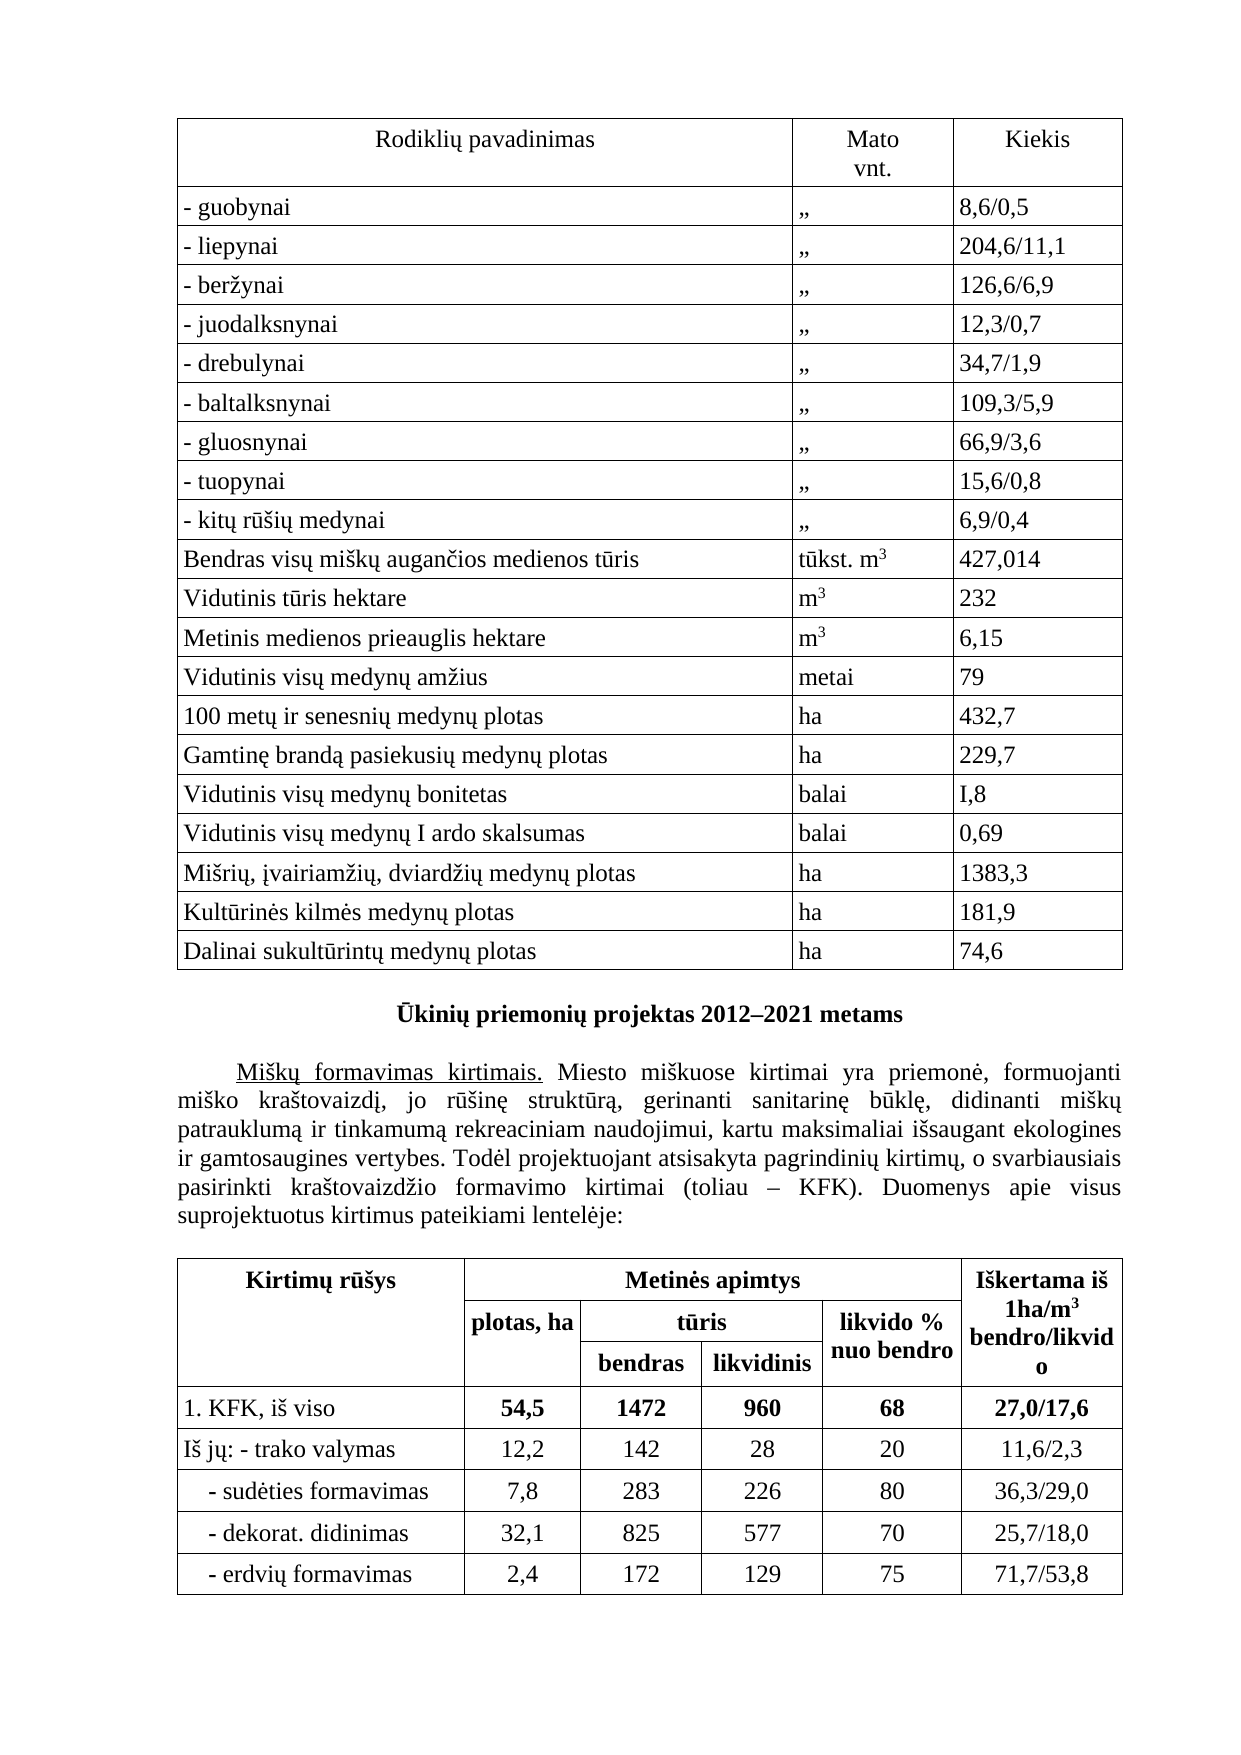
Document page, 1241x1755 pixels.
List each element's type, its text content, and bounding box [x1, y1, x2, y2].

table_cell Metinis medienos prieauglis hektare [178, 618, 792, 656]
table_cell - dekorat. didinimas [178, 1512, 464, 1552]
table_cell likvido % nuo bendro [823, 1301, 961, 1386]
table_cell 8,6/0,5 [954, 187, 1122, 225]
table_cell - tuopynai [178, 461, 792, 499]
table_cell 11,6/2,3 [962, 1429, 1122, 1469]
table_cell 27,0/17,6 [962, 1387, 1122, 1427]
table_cell 68 [823, 1387, 961, 1427]
table_cell - beržynai [178, 265, 792, 303]
table_cell Dalinai sukultūrintų medynų plotas [178, 931, 792, 969]
table_cell „ [793, 461, 953, 499]
table_cell 6,9/0,4 [954, 500, 1122, 538]
table_cell 960 [702, 1387, 822, 1427]
table_cell 7,8 [465, 1470, 580, 1511]
table_cell 126,6/6,9 [954, 265, 1122, 303]
table_cell Iš jų: - trako valymas [178, 1429, 464, 1469]
table_cell ha [793, 696, 953, 734]
table_cell balai [793, 775, 953, 813]
table_cell „ [793, 500, 953, 538]
table_cell - gluosnynai [178, 422, 792, 460]
table_cell - kitų rūšių medynai [178, 500, 792, 538]
table_cell - drebulynai [178, 344, 792, 382]
table_header Metinės apimtys [465, 1259, 961, 1299]
table_cell balai [793, 814, 953, 852]
table_cell m3 [793, 579, 953, 617]
table_cell 66,9/3,6 [954, 422, 1122, 460]
table_cell 32,1 [465, 1512, 580, 1552]
table_cell 129 [702, 1554, 822, 1594]
table_cell plotas, ha [465, 1301, 580, 1386]
table_cell 204,6/11,1 [954, 226, 1122, 264]
table_cell Bendras visų miškų augančios medienos tūris [178, 540, 792, 578]
table_cell Vidutinis visų medynų bonitetas [178, 775, 792, 813]
table_header Kirtimų rūšys [178, 1259, 464, 1386]
table_cell 15,6/0,8 [954, 461, 1122, 499]
table_cell 825 [581, 1512, 701, 1552]
table_cell m3 [793, 618, 953, 656]
table_cell ha [793, 735, 953, 773]
table_cell „ [793, 344, 953, 382]
table_cell I,8 [954, 775, 1122, 813]
table_cell - erdvių formavimas [178, 1554, 464, 1594]
table_cell „ [793, 265, 953, 303]
table_cell 2,4 [465, 1554, 580, 1594]
table_header Iškertama iš 1ha/m3 bendro/likvido [962, 1259, 1122, 1386]
table_cell Kultūrinės kilmės medynų plotas [178, 892, 792, 930]
table_cell ha [793, 892, 953, 930]
table_cell bendras [581, 1342, 701, 1386]
table_cell 12,2 [465, 1429, 580, 1469]
table_cell Vidutinis visų medynų amžius [178, 657, 792, 695]
table_cell tūris [581, 1301, 822, 1341]
table_cell 181,9 [954, 892, 1122, 930]
table_cell - guobynai [178, 187, 792, 225]
table_cell 142 [581, 1429, 701, 1469]
table_cell 1. KFK, iš viso [178, 1387, 464, 1427]
table_cell 1383,3 [954, 853, 1122, 891]
table_cell „ [793, 305, 953, 343]
table_cell 75 [823, 1554, 961, 1594]
table_cell 100 metų ir senesnių medynų plotas [178, 696, 792, 734]
table_cell Mišrių, įvairiamžių, dviardžių medynų plotas [178, 853, 792, 891]
table_cell 226 [702, 1470, 822, 1511]
table_cell „ [793, 422, 953, 460]
table_cell metai [793, 657, 953, 695]
table_cell 0,69 [954, 814, 1122, 852]
table_cell Gamtinę brandą pasiekusių medynų plotas [178, 735, 792, 773]
table_cell 34,7/1,9 [954, 344, 1122, 382]
table_cell ha [793, 853, 953, 891]
table_cell - sudėties formavimas [178, 1470, 464, 1511]
table_cell - baltalksnynai [178, 383, 792, 421]
table_cell 54,5 [465, 1387, 580, 1427]
table_cell - liepynai [178, 226, 792, 264]
table_header Rodiklių pavadinimas [178, 119, 792, 186]
table_cell Vidutinis visų medynų I ardo skalsumas [178, 814, 792, 852]
table_cell „ [793, 187, 953, 225]
table_cell 1472 [581, 1387, 701, 1427]
table_cell 28 [702, 1429, 822, 1469]
table_cell 432,7 [954, 696, 1122, 734]
table_header Mato vnt. [793, 119, 953, 186]
table_cell tūkst. m3 [793, 540, 953, 578]
text Miškų formavimas kirtimais. Miesto miškuose kirtimai yra priemonė, formuojanti miško kraštovaizdį, jo rūšinę struktūrą, gerinanti sanitarinę būklę, didinanti miškų patrauklumą ir tinkamumą rekreaciniam naudojimui, kartu maksimaliai išsaugant ekologines ir gamtosaugines vertybes. Todėl projektuojant atsisakyta pagrindinių kirtimų, o svarbiausiais pasirinkti kraštovaizdžio formavimo kirtimai (toliau – KFK). Duomenys apie visus suprojektuotus kirtimus pateikiami lentelėje: [177, 1057, 1122, 1229]
table_cell „ [793, 383, 953, 421]
table_cell 20 [823, 1429, 961, 1469]
table_cell 36,3/29,0 [962, 1470, 1122, 1511]
table_cell 229,7 [954, 735, 1122, 773]
table_cell 232 [954, 579, 1122, 617]
table_cell 79 [954, 657, 1122, 695]
text Ūkinių priemonių projektas 2012–2021 metams [177, 999, 1122, 1028]
table_cell 109,3/5,9 [954, 383, 1122, 421]
table_cell 71,7/53,8 [962, 1554, 1122, 1594]
table_cell 74,6 [954, 931, 1122, 969]
table_header Kiekis [954, 119, 1122, 186]
table_cell 577 [702, 1512, 822, 1552]
table_cell 427,014 [954, 540, 1122, 578]
table_cell 70 [823, 1512, 961, 1552]
table_cell 80 [823, 1470, 961, 1511]
table_cell ha [793, 931, 953, 969]
table_cell 12,3/0,7 [954, 305, 1122, 343]
table_cell 172 [581, 1554, 701, 1594]
table_cell Vidutinis tūris hektare [178, 579, 792, 617]
table_cell likvidinis [702, 1342, 822, 1386]
table_cell „ [793, 226, 953, 264]
table_cell 25,7/18,0 [962, 1512, 1122, 1552]
table_cell - juodalksnynai [178, 305, 792, 343]
table_cell 283 [581, 1470, 701, 1511]
table_cell 6,15 [954, 618, 1122, 656]
